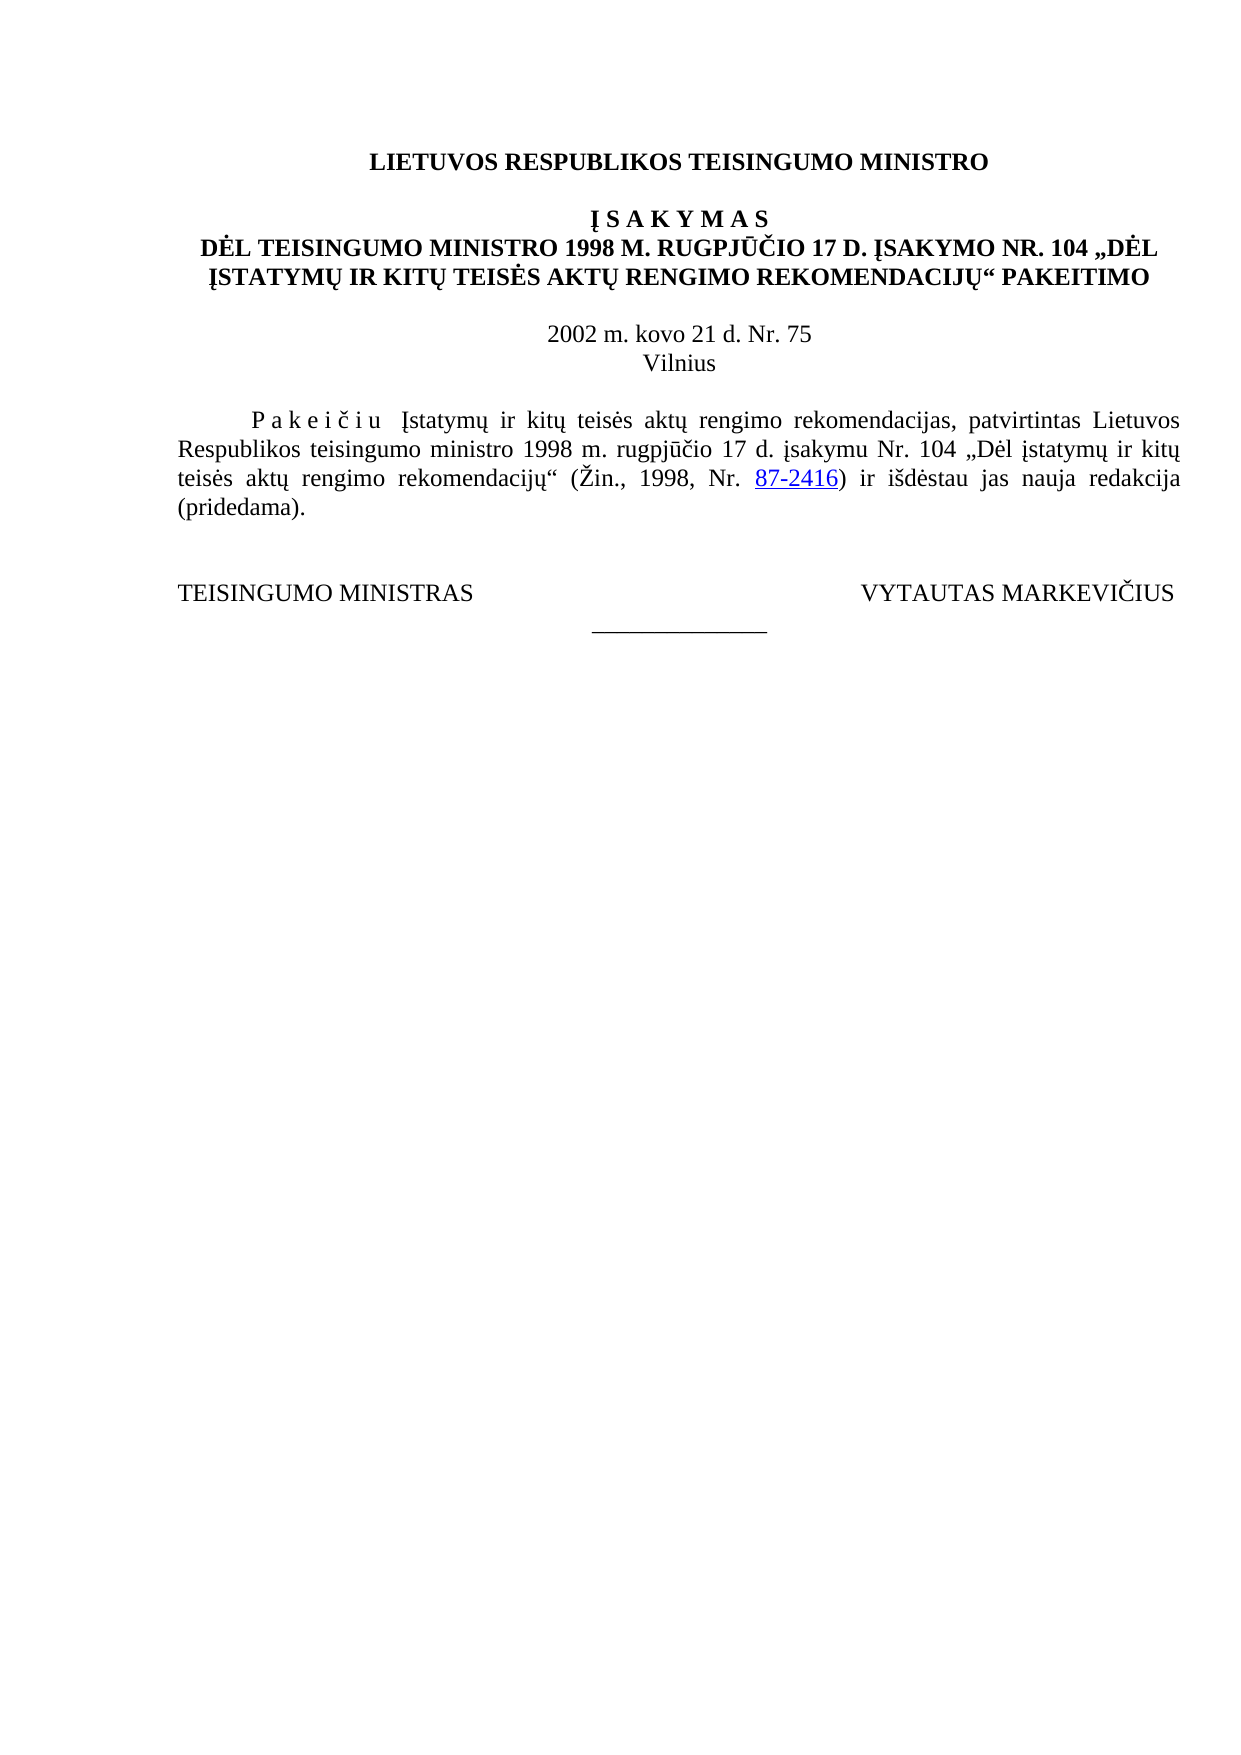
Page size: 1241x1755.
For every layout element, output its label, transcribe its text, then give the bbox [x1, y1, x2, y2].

text TEISINGUMO MINISTRAS VYTAUTAS MARKEVIČIUS [177, 578, 1181, 607]
text Pakeičiu Įstatymų ir kitų teisės aktų rengimo rekomendacijas, patvirtintas Lietuvos Respublikos teisingumo ministro 1998 m. rugpjūčio 17 d. įsakymu Nr. 104 „Dėl įstatymų ir kitų teisės aktų rengimo rekomendacijų“ (Žin., 1998, Nr. 87-2416) ir išdėstau jas nauja redakcija (pridedama). [177, 406, 1181, 521]
text Vilnius [177, 348, 1181, 377]
text Į S A K Y M A S [177, 204, 1181, 233]
text ______________ [177, 607, 1181, 636]
text DĖL TEISINGUMO MINISTRO 1998 M. RUGPJŪČIO 17 D. ĮSAKYMO NR. 104 „DĖL ĮSTATYMŲ IR KITŲ TEISĖS AKTŲ RENGIMO REKOMENDACIJŲ“ PAKEITIMO [177, 233, 1181, 291]
text LIETUVOS RESPUBLIKOS TEISINGUMO MINISTRO [177, 147, 1181, 176]
text 2002 m. kovo 21 d. Nr. 75 [177, 319, 1181, 348]
